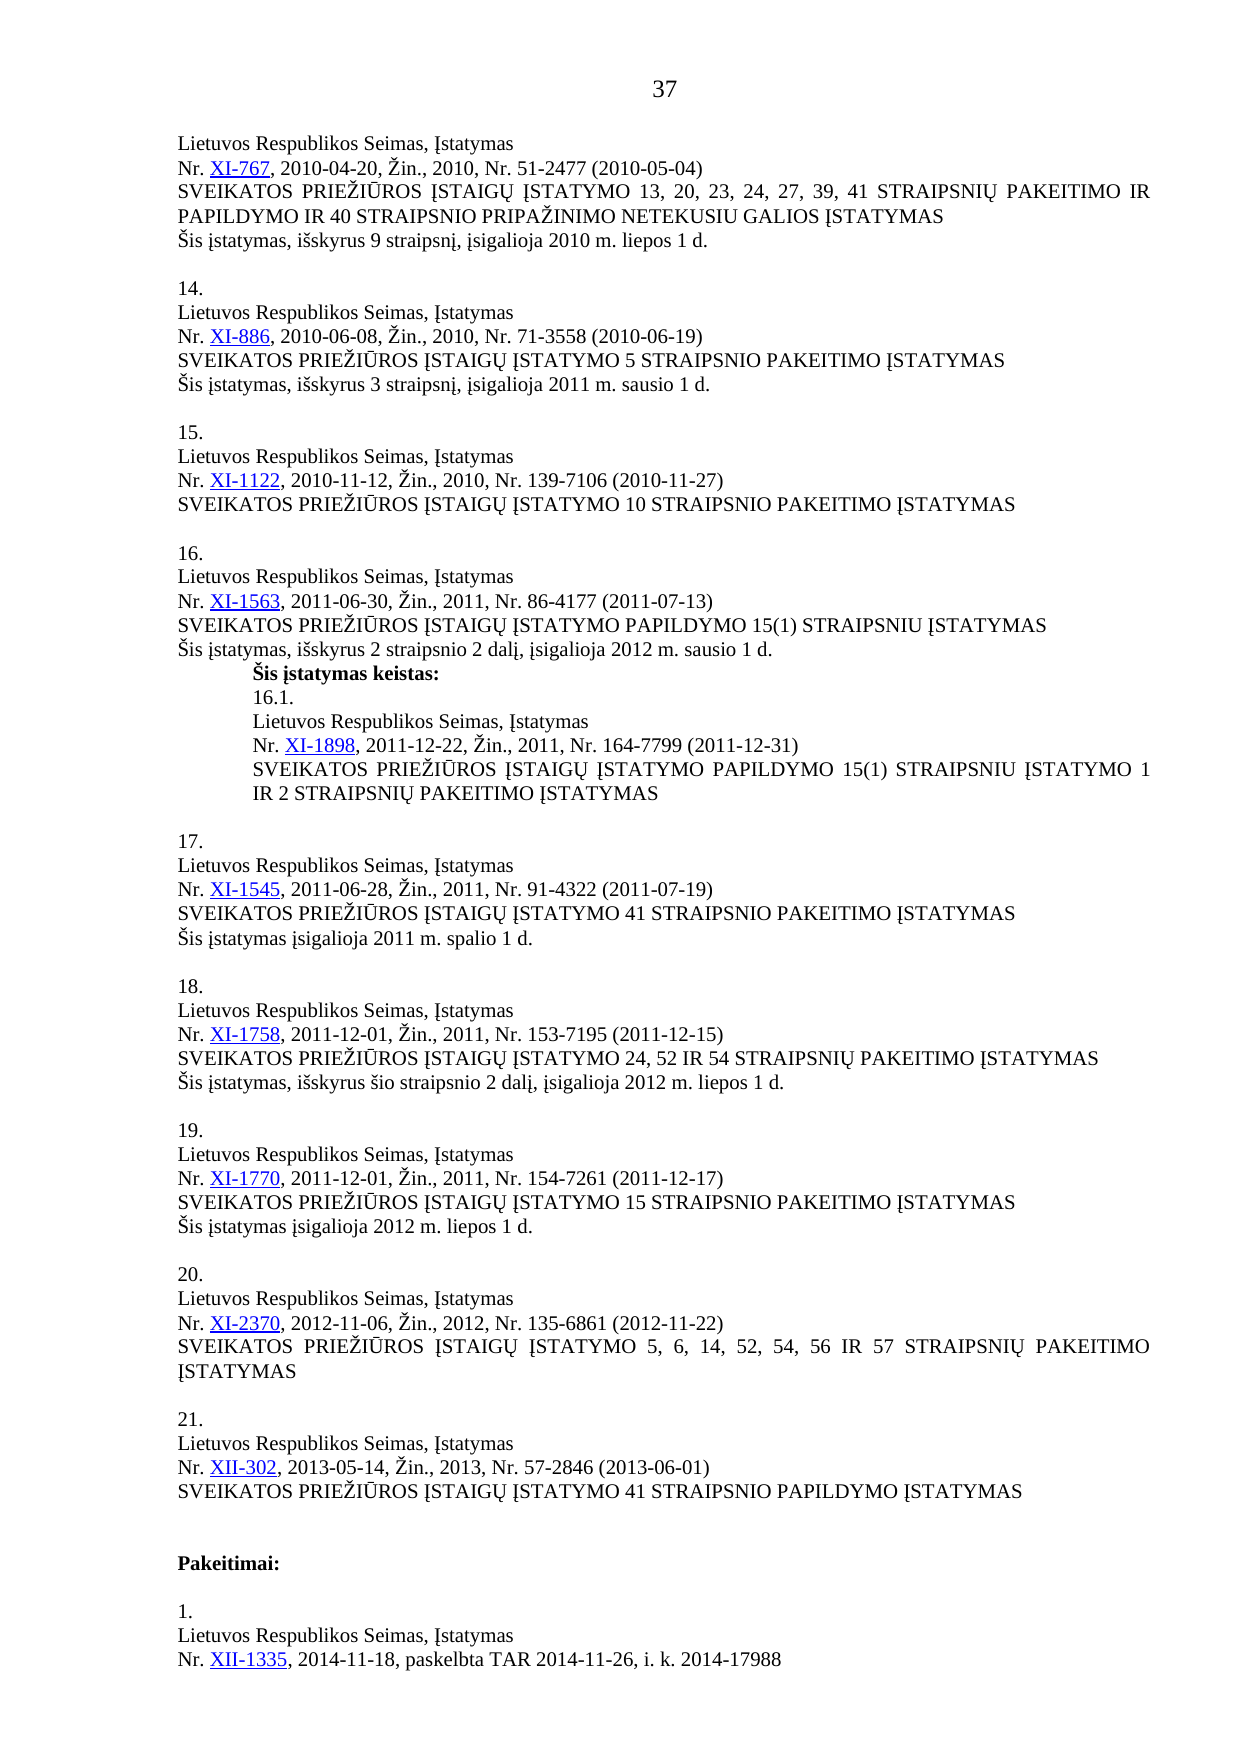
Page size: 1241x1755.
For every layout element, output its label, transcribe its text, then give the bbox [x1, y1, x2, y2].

text Nr. XII-1335, 2014-11-18, paskelbta TAR 2014-11-26, i. k. 2014-17988 [177, 1647, 1152, 1671]
text SVEIKATOS PRIEŽIŪROS ĮSTAIGŲ ĮSTATYMO 24, 52 IR 54 STRAIPSNIŲ PAKEITIMO ĮSTATYMAS [177, 1046, 1152, 1070]
text Nr. XI-1563, 2011-06-30, Žin., 2011, Nr. 86-4177 (2011-07-13) [177, 588, 1152, 613]
text Nr. XI-1898, 2011-12-22, Žin., 2011, Nr. 164-7799 (2011-12-31) [177, 733, 1152, 757]
text 21. [177, 1407, 1152, 1431]
text 17. [177, 829, 1152, 853]
text Nr. XI-767, 2010-04-20, Žin., 2010, Nr. 51-2477 (2010-05-04) [177, 155, 1152, 179]
text Lietuvos Respublikos Seimas, Įstatymas [177, 1142, 1152, 1166]
text 19. [177, 1118, 1152, 1142]
text Šis įstatymas, išskyrus 9 straipsnį, įsigalioja 2010 m. liepos 1 d. [177, 228, 1152, 252]
text SVEIKATOS PRIEŽIŪROS ĮSTAIGŲ ĮSTATYMO PAPILDYMO 15(1) STRAIPSNIU ĮSTATYMAS [177, 613, 1152, 637]
text SVEIKATOS PRIEŽIŪROS ĮSTAIGŲ ĮSTATYMO 41 STRAIPSNIO PAPILDYMO ĮSTATYMAS [177, 1479, 1152, 1503]
text 1. [177, 1599, 1152, 1623]
text Šis įstatymas keistas: [177, 661, 1152, 685]
text 15. [177, 420, 1152, 444]
text 16. [177, 540, 1152, 564]
text 16.1. [177, 685, 1152, 709]
text SVEIKATOS PRIEŽIŪROS ĮSTAIGŲ ĮSTATYMO 13, 20, 23, 24, 27, 39, 41 STRAIPSNIŲ PAKEITIMO IR PAPILDYMO IR 40 STRAIPSNIO PRIPAŽINIMO NETEKUSIU GALIOS ĮSTATYMAS [177, 179, 1152, 228]
text Nr. XI-1545, 2011-06-28, Žin., 2011, Nr. 91-4322 (2011-07-19) [177, 877, 1152, 901]
text SVEIKATOS PRIEŽIŪROS ĮSTAIGŲ ĮSTATYMO 5, 6, 14, 52, 54, 56 IR 57 STRAIPSNIŲ PAKEITIMO ĮSTATYMAS [177, 1334, 1152, 1383]
text SVEIKATOS PRIEŽIŪROS ĮSTAIGŲ ĮSTATYMO PAPILDYMO 15(1) STRAIPSNIU ĮSTATYMO 1 IR 2 STRAIPSNIŲ PAKEITIMO ĮSTATYMAS [252, 757, 1152, 805]
text Šis įstatymas, išskyrus šio straipsnio 2 dalį, įsigalioja 2012 m. liepos 1 d. [177, 1070, 1152, 1094]
text SVEIKATOS PRIEŽIŪROS ĮSTAIGŲ ĮSTATYMO 41 STRAIPSNIO PAKEITIMO ĮSTATYMAS [177, 901, 1152, 925]
text Lietuvos Respublikos Seimas, Įstatymas [177, 709, 1152, 733]
text Šis įstatymas įsigalioja 2012 m. liepos 1 d. [177, 1214, 1152, 1238]
text Nr. XI-2370, 2012-11-06, Žin., 2012, Nr. 135-6861 (2012-11-22) [177, 1310, 1152, 1334]
text 14. [177, 276, 1152, 300]
text Nr. XI-886, 2010-06-08, Žin., 2010, Nr. 71-3558 (2010-06-19) [177, 324, 1152, 348]
text Lietuvos Respublikos Seimas, Įstatymas [177, 1431, 1152, 1455]
text Šis įstatymas įsigalioja 2011 m. spalio 1 d. [177, 925, 1152, 949]
text Lietuvos Respublikos Seimas, Įstatymas [177, 1286, 1152, 1310]
text Nr. XI-1758, 2011-12-01, Žin., 2011, Nr. 153-7195 (2011-12-15) [177, 1022, 1152, 1046]
text Lietuvos Respublikos Seimas, Įstatymas [177, 853, 1152, 877]
text SVEIKATOS PRIEŽIŪROS ĮSTAIGŲ ĮSTATYMO 5 STRAIPSNIO PAKEITIMO ĮSTATYMAS [177, 348, 1152, 372]
text 20. [177, 1262, 1152, 1286]
text Šis įstatymas, išskyrus 2 straipsnio 2 dalį, įsigalioja 2012 m. sausio 1 d. [177, 637, 1152, 661]
text Nr. XI-1122, 2010-11-12, Žin., 2010, Nr. 139-7106 (2010-11-27) [177, 468, 1152, 492]
text Šis įstatymas, išskyrus 3 straipsnį, įsigalioja 2011 m. sausio 1 d. [177, 372, 1152, 396]
text SVEIKATOS PRIEŽIŪROS ĮSTAIGŲ ĮSTATYMO 15 STRAIPSNIO PAKEITIMO ĮSTATYMAS [177, 1190, 1152, 1214]
text Lietuvos Respublikos Seimas, Įstatymas [177, 564, 1152, 588]
text Lietuvos Respublikos Seimas, Įstatymas [177, 1623, 1152, 1647]
text Nr. XI-1770, 2011-12-01, Žin., 2011, Nr. 154-7261 (2011-12-17) [177, 1166, 1152, 1190]
text Lietuvos Respublikos Seimas, Įstatymas [177, 131, 1152, 155]
text SVEIKATOS PRIEŽIŪROS ĮSTAIGŲ ĮSTATYMO 10 STRAIPSNIO PAKEITIMO ĮSTATYMAS [177, 492, 1152, 516]
text Lietuvos Respublikos Seimas, Įstatymas [177, 998, 1152, 1022]
text Nr. XII-302, 2013-05-14, Žin., 2013, Nr. 57-2846 (2013-06-01) [177, 1455, 1152, 1479]
text Pakeitimai: [177, 1551, 1152, 1575]
text Lietuvos Respublikos Seimas, Įstatymas [177, 444, 1152, 468]
text 18. [177, 973, 1152, 998]
text Lietuvos Respublikos Seimas, Įstatymas [177, 300, 1152, 324]
